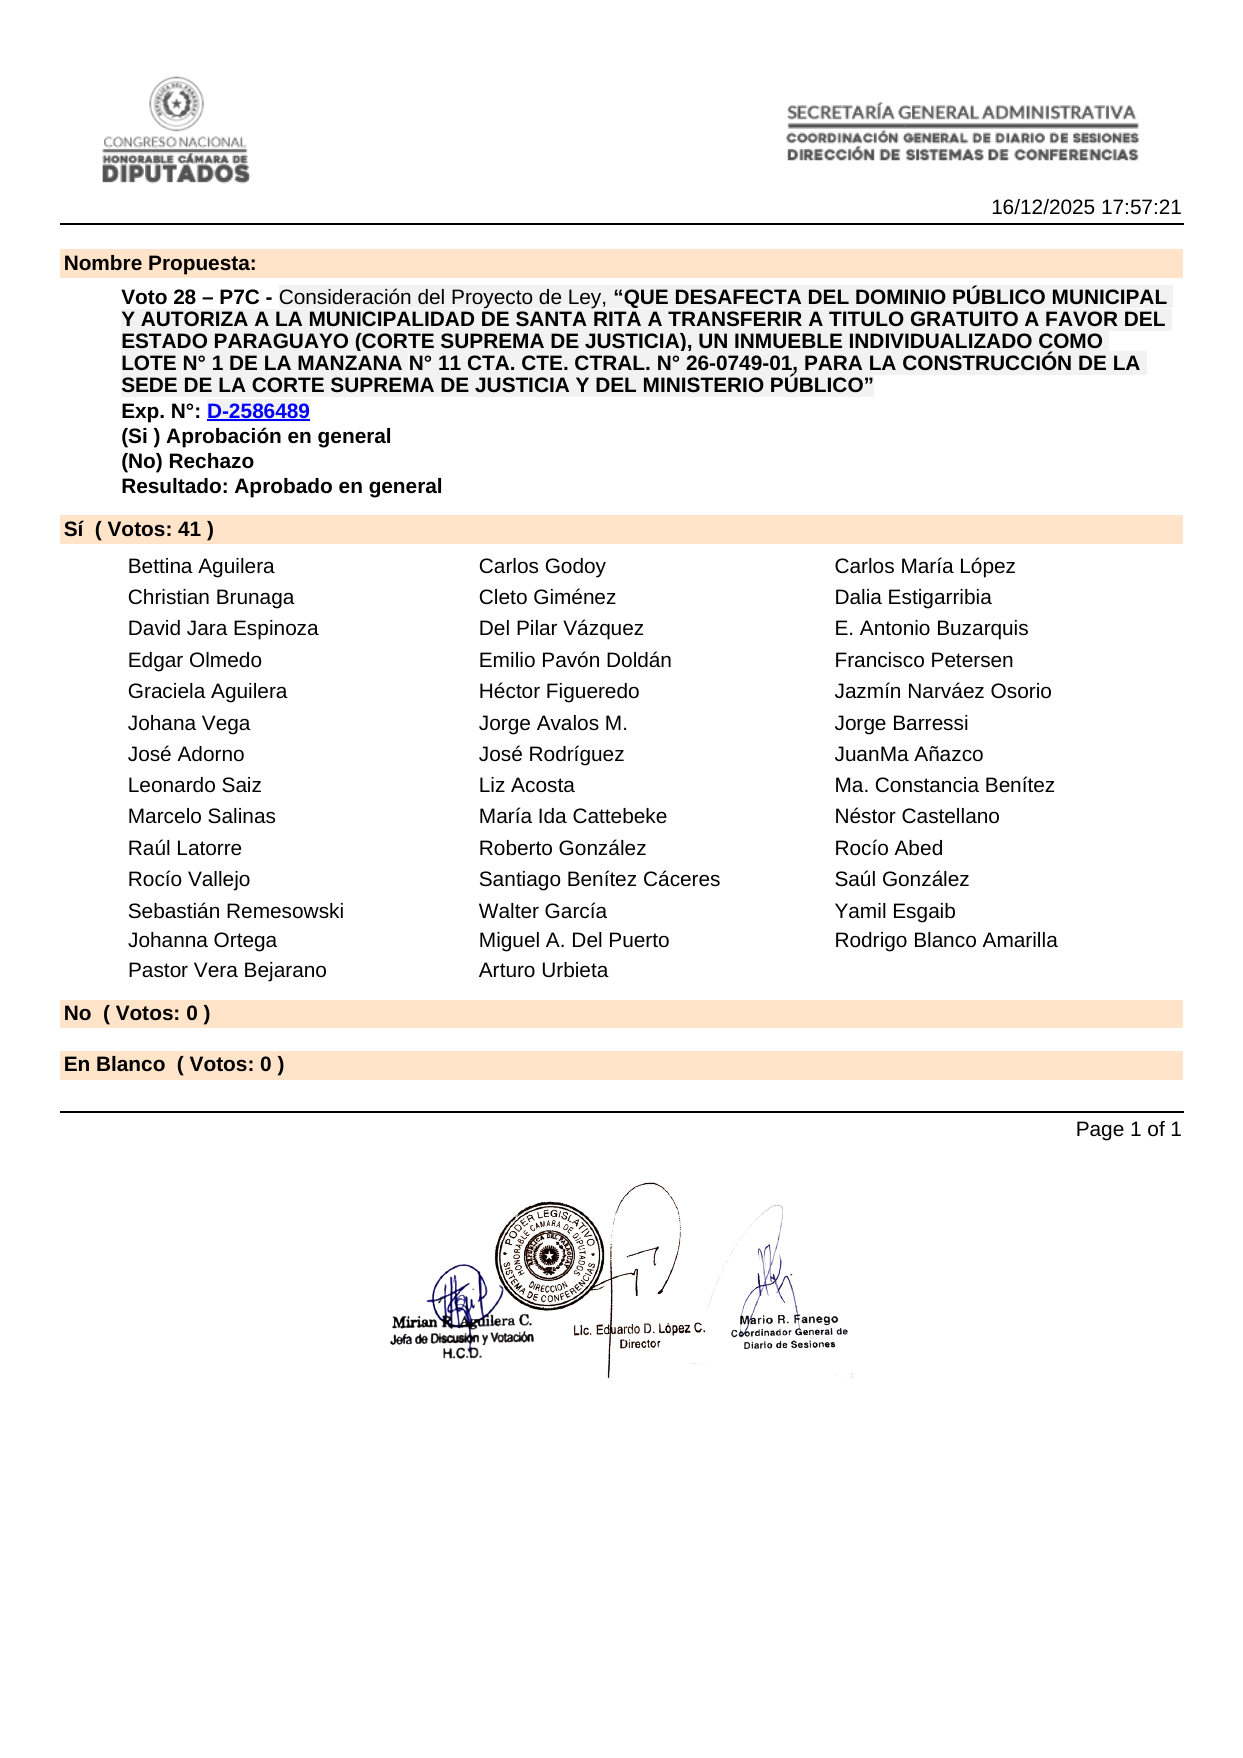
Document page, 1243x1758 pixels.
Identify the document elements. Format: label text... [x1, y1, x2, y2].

table_cell Néstor Castellano [831, 803, 1168, 832]
table_cell Del Pilar Vázquez [476, 615, 815, 644]
table_cell [118, 498, 1178, 515]
table_cell [60, 1080, 1183, 1102]
table_cell [1184, 1103, 1189, 1111]
table_cell Santiago Benítez Cáceres [476, 866, 815, 894]
table_cell [1184, 1028, 1189, 1051]
table_cell Nombre Propuesta: [60, 249, 1183, 278]
table_cell Carlos María López [831, 553, 1168, 581]
table_cell Johana Vega [125, 709, 462, 738]
table_cell David Jara Espinoza [125, 615, 462, 644]
table_header [1184, 189, 1189, 223]
table_cell Jorge Avalos M. [476, 709, 815, 738]
table_cell Dalia Estigarribia [831, 584, 1168, 612]
table_cell [60, 553, 124, 1000]
table_cell Edgar Olmedo [125, 646, 462, 675]
table_cell [1184, 897, 1189, 983]
table_cell [1184, 1080, 1189, 1102]
table_cell JuanMa Añazco [831, 741, 1168, 769]
table_cell [1184, 646, 1189, 675]
table_cell [1184, 772, 1189, 800]
table_cell [1184, 228, 1189, 249]
table_cell [1184, 1051, 1189, 1080]
table_cell Marcelo Salinas [125, 803, 462, 832]
table_cell [1178, 284, 1189, 515]
table_cell [1184, 553, 1189, 581]
table_cell Saúl González [831, 866, 1168, 894]
table_cell [1184, 1116, 1189, 1150]
table_cell [1184, 709, 1189, 738]
table_cell María Ida Cattebeke [476, 803, 815, 832]
table_cell [60, 284, 118, 515]
table_cell [1184, 515, 1189, 544]
table_cell [462, 553, 476, 1000]
table_cell José Adorno [125, 741, 462, 769]
table_cell Rocío Vallejo [125, 866, 462, 894]
table_cell Francisco Petersen [831, 646, 1168, 675]
table_cell [476, 983, 815, 1000]
table_cell Liz Acosta [476, 772, 815, 800]
table_cell [60, 278, 1183, 283]
table_cell Bettina Aguilera [125, 553, 462, 581]
table_cell [1184, 615, 1189, 644]
table_cell Walter García Miguel A. Del Puerto Arturo Urbieta [476, 897, 815, 983]
table_cell Rocío Abed [831, 835, 1168, 863]
table_cell [1184, 741, 1189, 769]
table_cell [1184, 866, 1189, 894]
table_cell Page 1 of 1 [827, 1116, 1183, 1150]
table_cell [1168, 553, 1183, 1000]
table_cell [1184, 584, 1189, 612]
table_cell [1184, 544, 1189, 552]
table_cell Graciela Aguilera [125, 678, 462, 706]
table_cell [1184, 678, 1189, 706]
table_cell [1184, 983, 1189, 1000]
table_cell [60, 228, 1183, 249]
table_header [60, 189, 649, 223]
table_cell [60, 1028, 1183, 1051]
table_cell Roberto González [476, 835, 815, 863]
table_cell Jorge Barressi [831, 709, 1168, 738]
table_cell [815, 553, 831, 1000]
table_cell José Rodríguez [476, 741, 815, 769]
table_cell [1184, 249, 1189, 278]
table_cell [60, 1116, 827, 1150]
table_cell En Blanco ( Votos: 0 ) [60, 1051, 1183, 1080]
table_cell Ma. Constancia Benítez [831, 772, 1168, 800]
table_cell Leonardo Saiz [125, 772, 462, 800]
table_cell Christian Brunaga [125, 584, 462, 612]
table_cell Raúl Latorre [125, 835, 462, 863]
table_cell Carlos Godoy [476, 553, 815, 581]
table_cell Sí ( Votos: 41 ) [60, 515, 1183, 544]
table_cell Emilio Pavón Doldán [476, 646, 815, 675]
table_header 16/12/2025 17:57:21 [649, 189, 1183, 223]
table_cell [60, 1103, 1183, 1111]
table_cell [831, 983, 1168, 1000]
table_cell No ( Votos: 0 ) [60, 1000, 1183, 1028]
table_cell Yamil Esgaib Rodrigo Blanco Amarilla [831, 897, 1168, 983]
table_cell [125, 983, 462, 1000]
table_cell Voto 28 – P7C - Consideración del Proyecto de Ley, “QUE DESAFECTA DEL DOMINIO PÚBLICO MUNICIPAL Y AUTORIZA A LA MUNICIPALIDAD DE SANTA RITA A TRANSFERIR A TITULO GRATUITO A FAVOR DEL ESTADO PARAGUAYO (CORTE SUPREMA DE JUSTICIA), UN INMUEBLE INDIVIDUALIZADO COMO LOTE N° 1 DE LA MANZANA N° 11 CTA. CTE. CTRAL. N° 26-0749-01, PARA LA CONSTRUCCIÓN DE LA SEDE DE LA CORTE SUPREMA DE JUSTICIA Y DEL MINISTERIO PÚBLICO” Exp. N°: D-2586489 (Si ) Aprobación en general (No) Rechazo Resultado: Aprobado en general [118, 284, 1178, 498]
table_cell E. Antonio Buzarquis [831, 615, 1168, 644]
table_cell Cleto Giménez [476, 584, 815, 612]
table_cell [1184, 835, 1189, 863]
table_cell [60, 544, 1183, 552]
table_cell Héctor Figueredo [476, 678, 815, 706]
table_cell [1184, 803, 1189, 832]
table_cell Jazmín Narváez Osorio [831, 678, 1168, 706]
table_cell [1184, 1000, 1189, 1028]
table_cell Sebastián Remesowski Johanna Ortega Pastor Vera Bejarano [125, 897, 462, 983]
